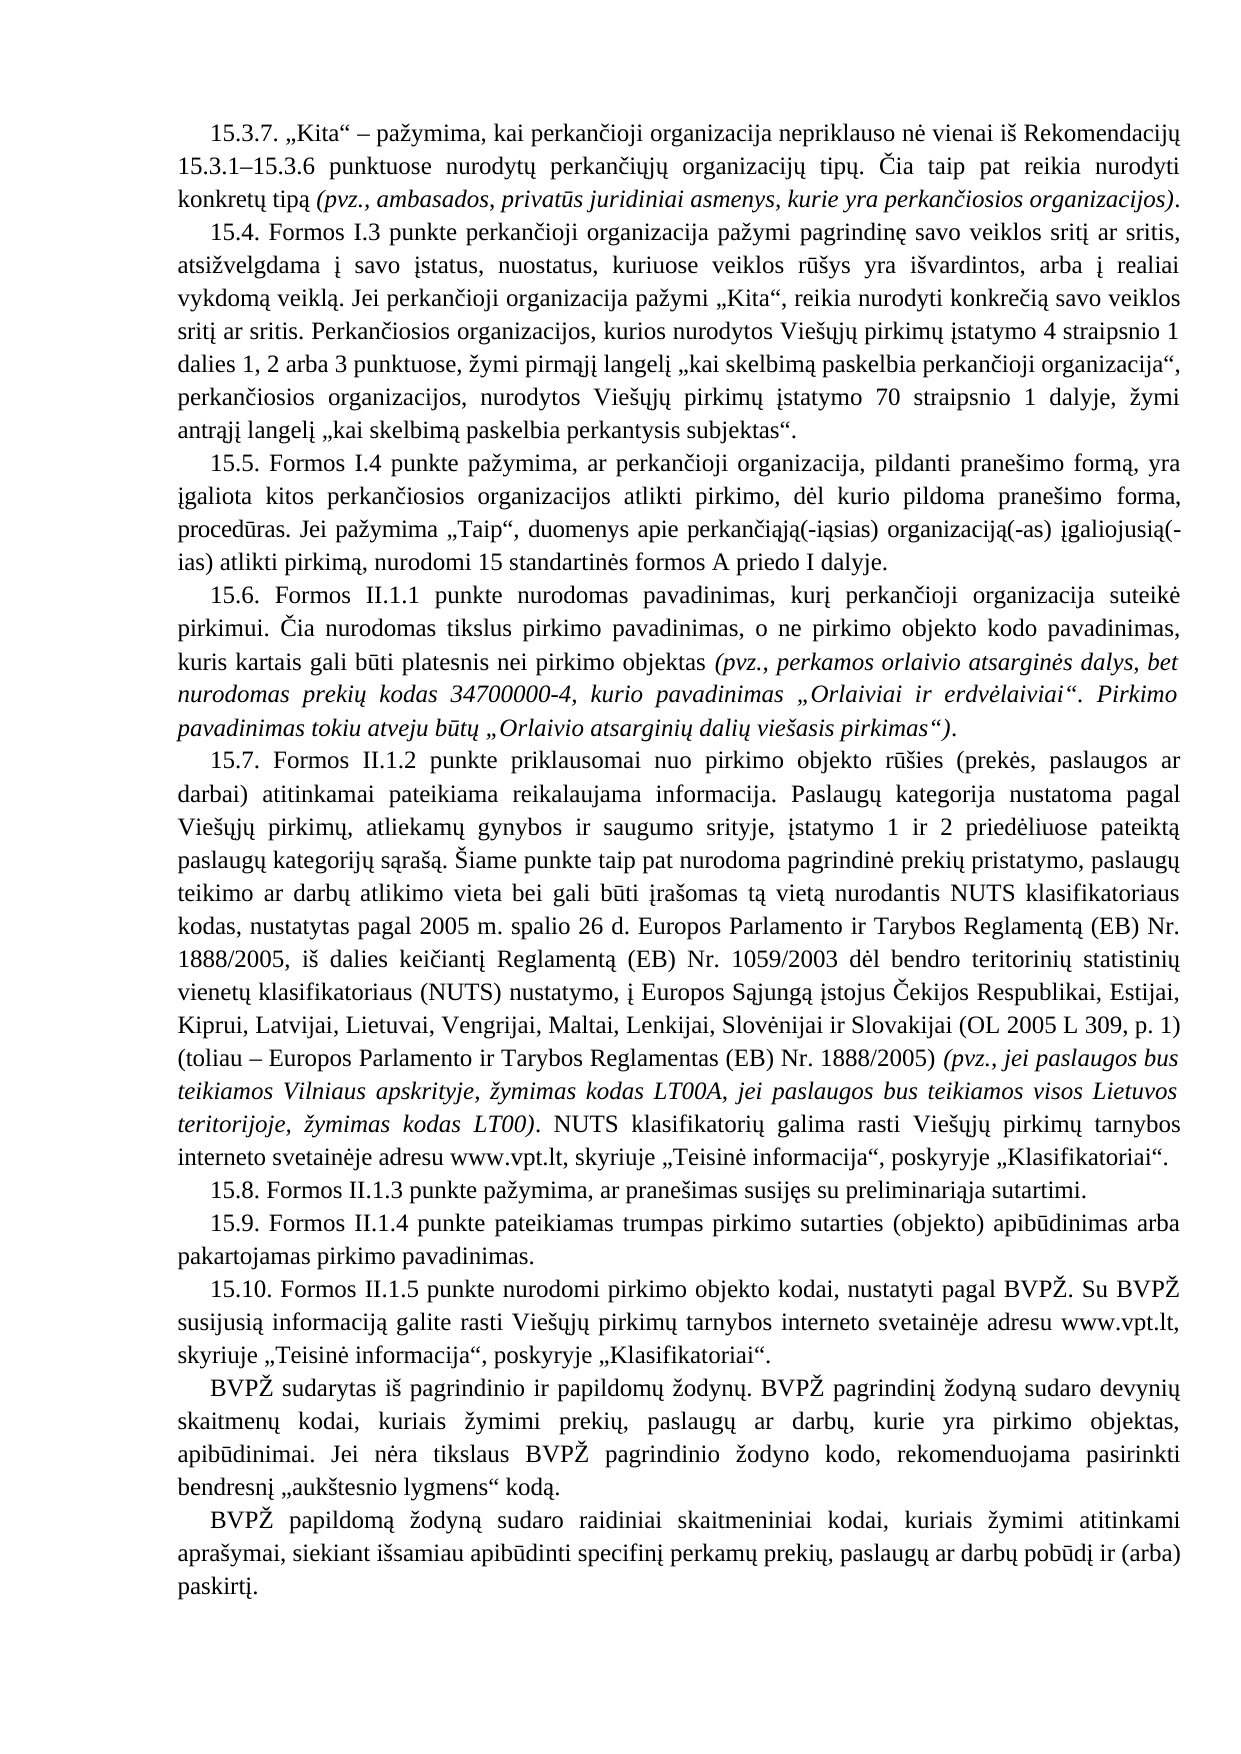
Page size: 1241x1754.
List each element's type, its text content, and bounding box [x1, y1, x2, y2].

text 15.3.7. „Kita“ – pažymima, kai perkančioji organizacija nepriklauso nė vienai iš Rekomendacijų 15.3.1–15.3.6 punktuose nurodytų perkančiųjų organizacijų tipų. Čia taip pat reikia nurodyti konkretų tipą (pvz., ambasados, privatūs juridiniai asmenys, kurie yra perkančiosios organizacijos). [177, 118, 1181, 213]
text 15.7. Formos II.1.2 punkte priklausomai nuo pirkimo objekto rūšies (prekės, paslaugos ar darbai) atitinkamai pateikiama reikalaujama informacija. Paslaugų kategorija nustatoma pagal Viešųjų pirkimų, atliekamų gynybos ir saugumo srityje, įstatymo 1 ir 2 priedėliuose pateiktą paslaugų kategorijų sąrašą. Šiame punkte taip pat nurodoma pagrindinė prekių pristatymo, paslaugų teikimo ar darbų atlikimo vieta bei gali būti įrašomas tą vietą nurodantis NUTS klasifikatoriaus kodas, nustatytas pagal 2005 m. spalio 26 d. Europos Parlamento ir Tarybos Reglamentą (EB) Nr. 1888/2005, iš dalies keičiantį Reglamentą (EB) Nr. 1059/2003 dėl bendro teritorinių statistinių vienetų klasifikatoriaus (NUTS) nustatymo, į Europos Sąjungą įstojus Čekijos Respublikai, Estijai, Kiprui, Latvijai, Lietuvai, Vengrijai, Maltai, Lenkijai, Slovėnijai ir Slovakijai (OL 2005 L 309, p. 1) (toliau – Europos Parlamento ir Tarybos Reglamentas (EB) Nr. 1888/2005) (pvz., jei paslaugos bus teikiamos Vilniaus apskrityje, žymimas kodas LT00A, jei paslaugos bus teikiamos visos Lietuvos teritorijoje, žymimas kodas LT00). NUTS klasifikatorių galima rasti Viešųjų pirkimų tarnybos interneto svetainėje adresu www.vpt.lt, skyriuje „Teisinė informacija“, poskyryje „Klasifikatoriai“. [177, 746, 1181, 1171]
text 15.10. Formos II.1.5 punkte nurodomi pirkimo objekto kodai, nustatyti pagal BVPŽ. Su BVPŽ susijusią informaciją galite rasti Viešųjų pirkimų tarnybos interneto svetainėje adresu www.vpt.lt, skyriuje „Teisinė informacija“, poskyryje „Klasifikatoriai“. [177, 1274, 1181, 1369]
text 15.9. Formos II.1.4 punkte pateikiamas trumpas pirkimo sutarties (objekto) apibūdinimas arba pakartojamas pirkimo pavadinimas. [177, 1208, 1181, 1270]
text 15.4. Formos I.3 punkte perkančioji organizacija pažymi pagrindinę savo veiklos sritį ar sritis, atsižvelgdama į savo įstatus, nuostatus, kuriuose veiklos rūšys yra išvardintos, arba į realiai vykdomą veiklą. Jei perkančioji organizacija pažymi „Kita“, reikia nurodyti konkrečią savo veiklos sritį ar sritis. Perkančiosios organizacijos, kurios nurodytos Viešųjų pirkimų įstatymo 4 straipsnio 1 dalies 1, 2 arba 3 punktuose, žymi pirmąjį langelį „kai skelbimą paskelbia perkančioji organizacija“, perkančiosios organizacijos, nurodytos Viešųjų pirkimų įstatymo 70 straipsnio 1 dalyje, žymi antrąjį langelį „kai skelbimą paskelbia perkantysis subjektas“. [177, 217, 1181, 444]
text 15.6. Formos II.1.1 punkte nurodomas pavadinimas, kurį perkančioji organizacija suteikė pirkimui. Čia nurodomas tikslus pirkimo pavadinimas, o ne pirkimo objekto kodo pavadinimas, kuris kartais gali būti platesnis nei pirkimo objektas (pvz., perkamos orlaivio atsarginės dalys, bet nurodomas prekių kodas 34700000-4, kurio pavadinimas „Orlaiviai ir erdvėlaiviai“. Pirkimo pavadinimas tokiu atveju būtų „Orlaivio atsarginių dalių viešasis pirkimas“). [177, 581, 1181, 741]
text 15.5. Formos I.4 punkte pažymima, ar perkančioji organizacija, pildanti pranešimo formą, yra įgaliota kitos perkančiosios organizacijos atlikti pirkimo, dėl kurio pildoma pranešimo forma, procedūras. Jei pažymima „Taip“, duomenys apie perkančiąją(-iąsias) organizaciją(-as) įgaliojusią(-ias) atlikti pirkimą, nurodomi 15 standartinės formos A priedo I dalyje. [177, 448, 1181, 576]
text 15.8. Formos II.1.3 punkte pažymima, ar pranešimas susijęs su preliminariąja sutartimi. [177, 1175, 1181, 1204]
text BVPŽ sudarytas iš pagrindinio ir papildomų žodynų. BVPŽ pagrindinį žodyną sudaro devynių skaitmenų kodai, kuriais žymimi prekių, paslaugų ar darbų, kurie yra pirkimo objektas, apibūdinimai. Jei nėra tikslaus BVPŽ pagrindinio žodyno kodo, rekomenduojama pasirinkti bendresnį „aukštesnio lygmens“ kodą. [177, 1373, 1181, 1501]
text BVPŽ papildomą žodyną sudaro raidiniai skaitmeniniai kodai, kuriais žymimi atitinkami aprašymai, siekiant išsamiau apibūdinti specifinį perkamų prekių, paslaugų ar darbų pobūdį ir (arba) paskirtį. [177, 1505, 1181, 1600]
